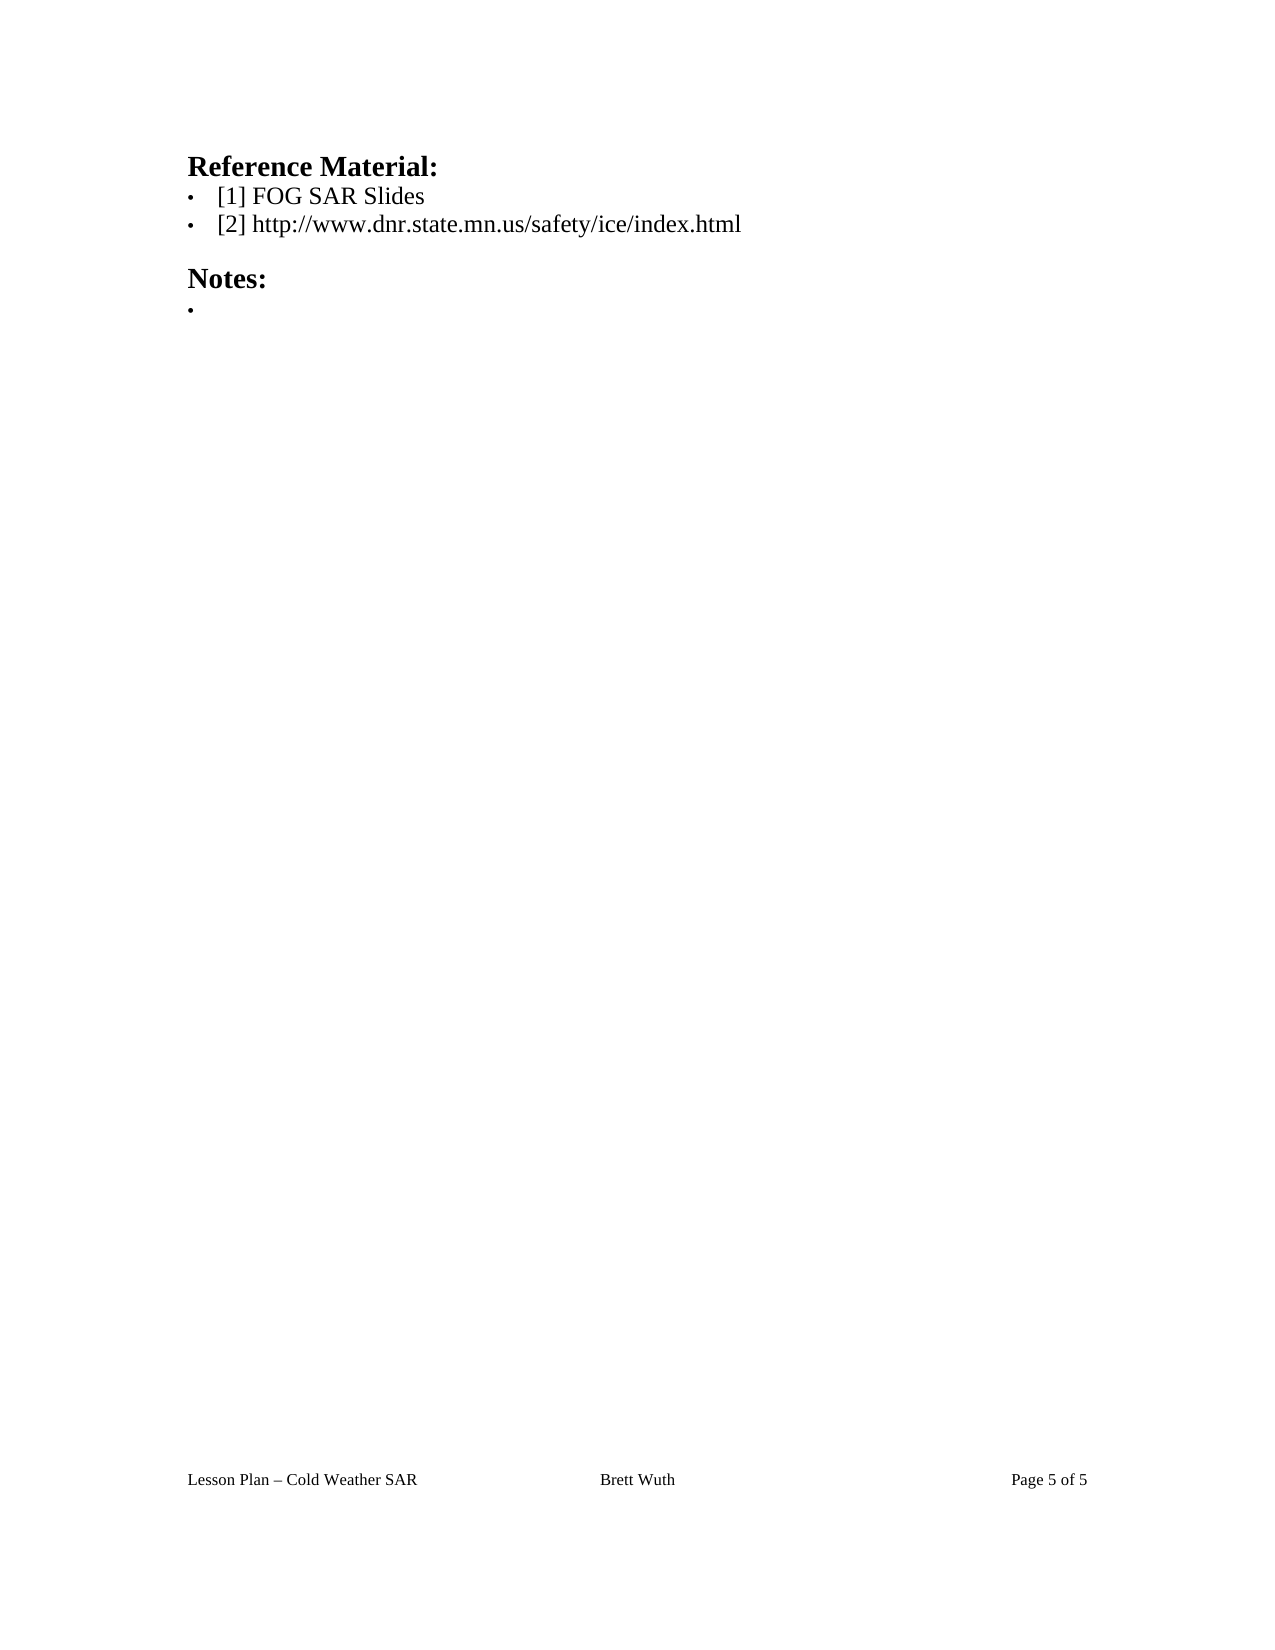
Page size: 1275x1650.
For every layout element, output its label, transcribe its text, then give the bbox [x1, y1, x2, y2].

subtitle Notes: [187, 263, 1087, 295]
subtitle Reference Material: [187, 150, 1087, 182]
list [2] http://www.dnr.state.mn.us/safety/ice/index.html [187, 210, 1087, 238]
list [1] FOG SAR Slides [187, 182, 1087, 210]
